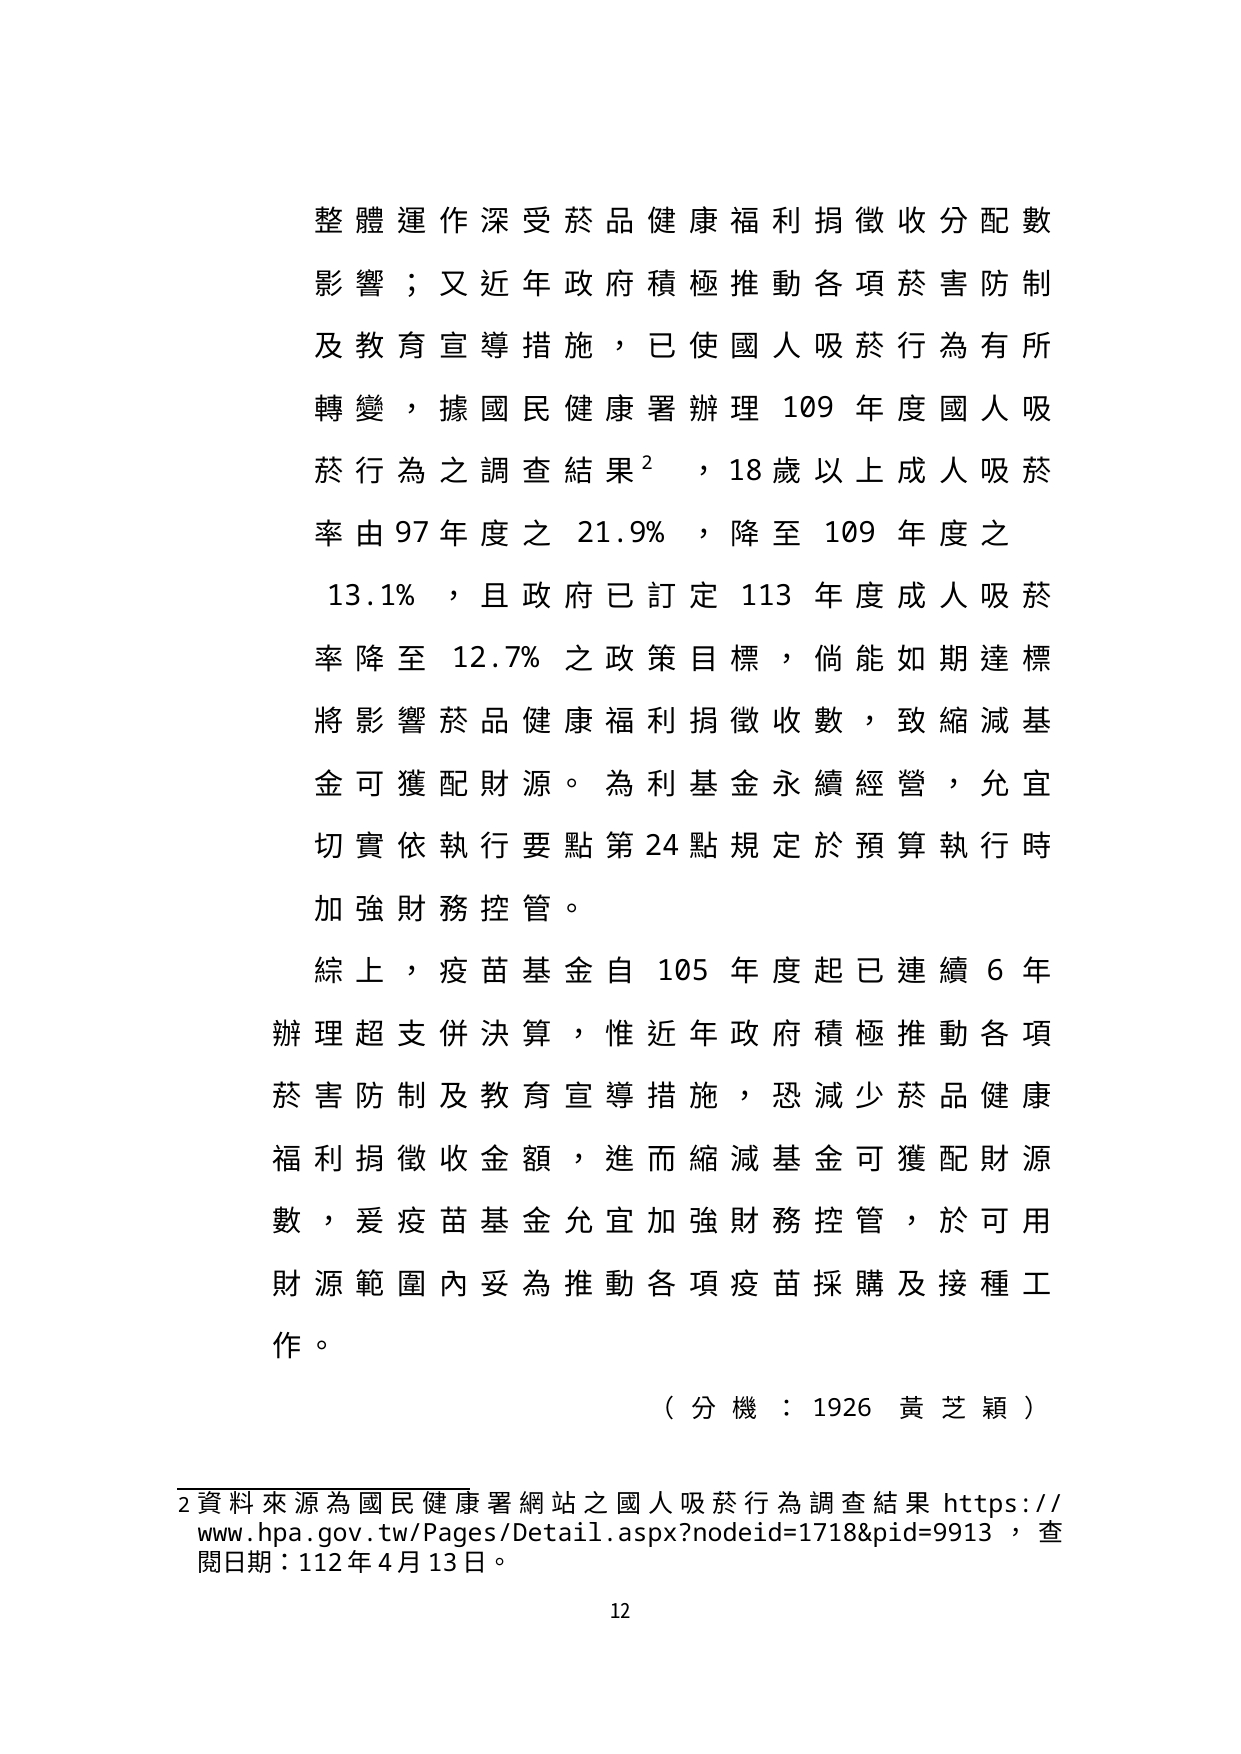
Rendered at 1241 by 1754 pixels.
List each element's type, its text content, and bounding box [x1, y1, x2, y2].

text 資料來源為國民健康署網站之國人吸菸行為調查結果https://www.hpa.gov.tw/Pages/Detail.aspx?nodeid=1718&pid=9913，查閱日期：112年4月13日。 [177, 1489, 1063, 1577]
text 查疫苗基金近5年(106至110年度)決算以菸品健康福利捐為主要基金來源，占比介於60.58%至78.41%之間，顯示基金整體運作深受菸品健康福利捐徵收分配數影響；又近年政府積極推動各項菸害防制及教育宣導措施，已使國人吸菸行為有所轉變，據國民健康署辦理109年度國人吸菸行為之調查結果，18歲以上成人吸菸率由97年度之21.9%，降至109年度之13.1%，且政府已訂定113年度成人吸菸率降至12.7%之政策目標，倘能如期達標將影響菸品健康福利捐徵收數，致縮減基金可獲配財源。為利基金永續經營，允宜切實依執行要點第24點規定於預算執行時加強財務控管。 [271, 177, 1058, 927]
text （分機：1926 黃芝穎） [242, 1365, 1058, 1427]
text 綜上，疫苗基金自105年度起已連續6年辦理超支併決算，惟近年政府積極推動各項菸害防制及教育宣導措施，恐減少菸品健康福利捐徵收金額，進而縮減基金可獲配財源數，爰疫苗基金允宜加強財務控管，於可用財源範圍內妥為推動各項疫苗採購及接種工作。 [242, 927, 1058, 1365]
